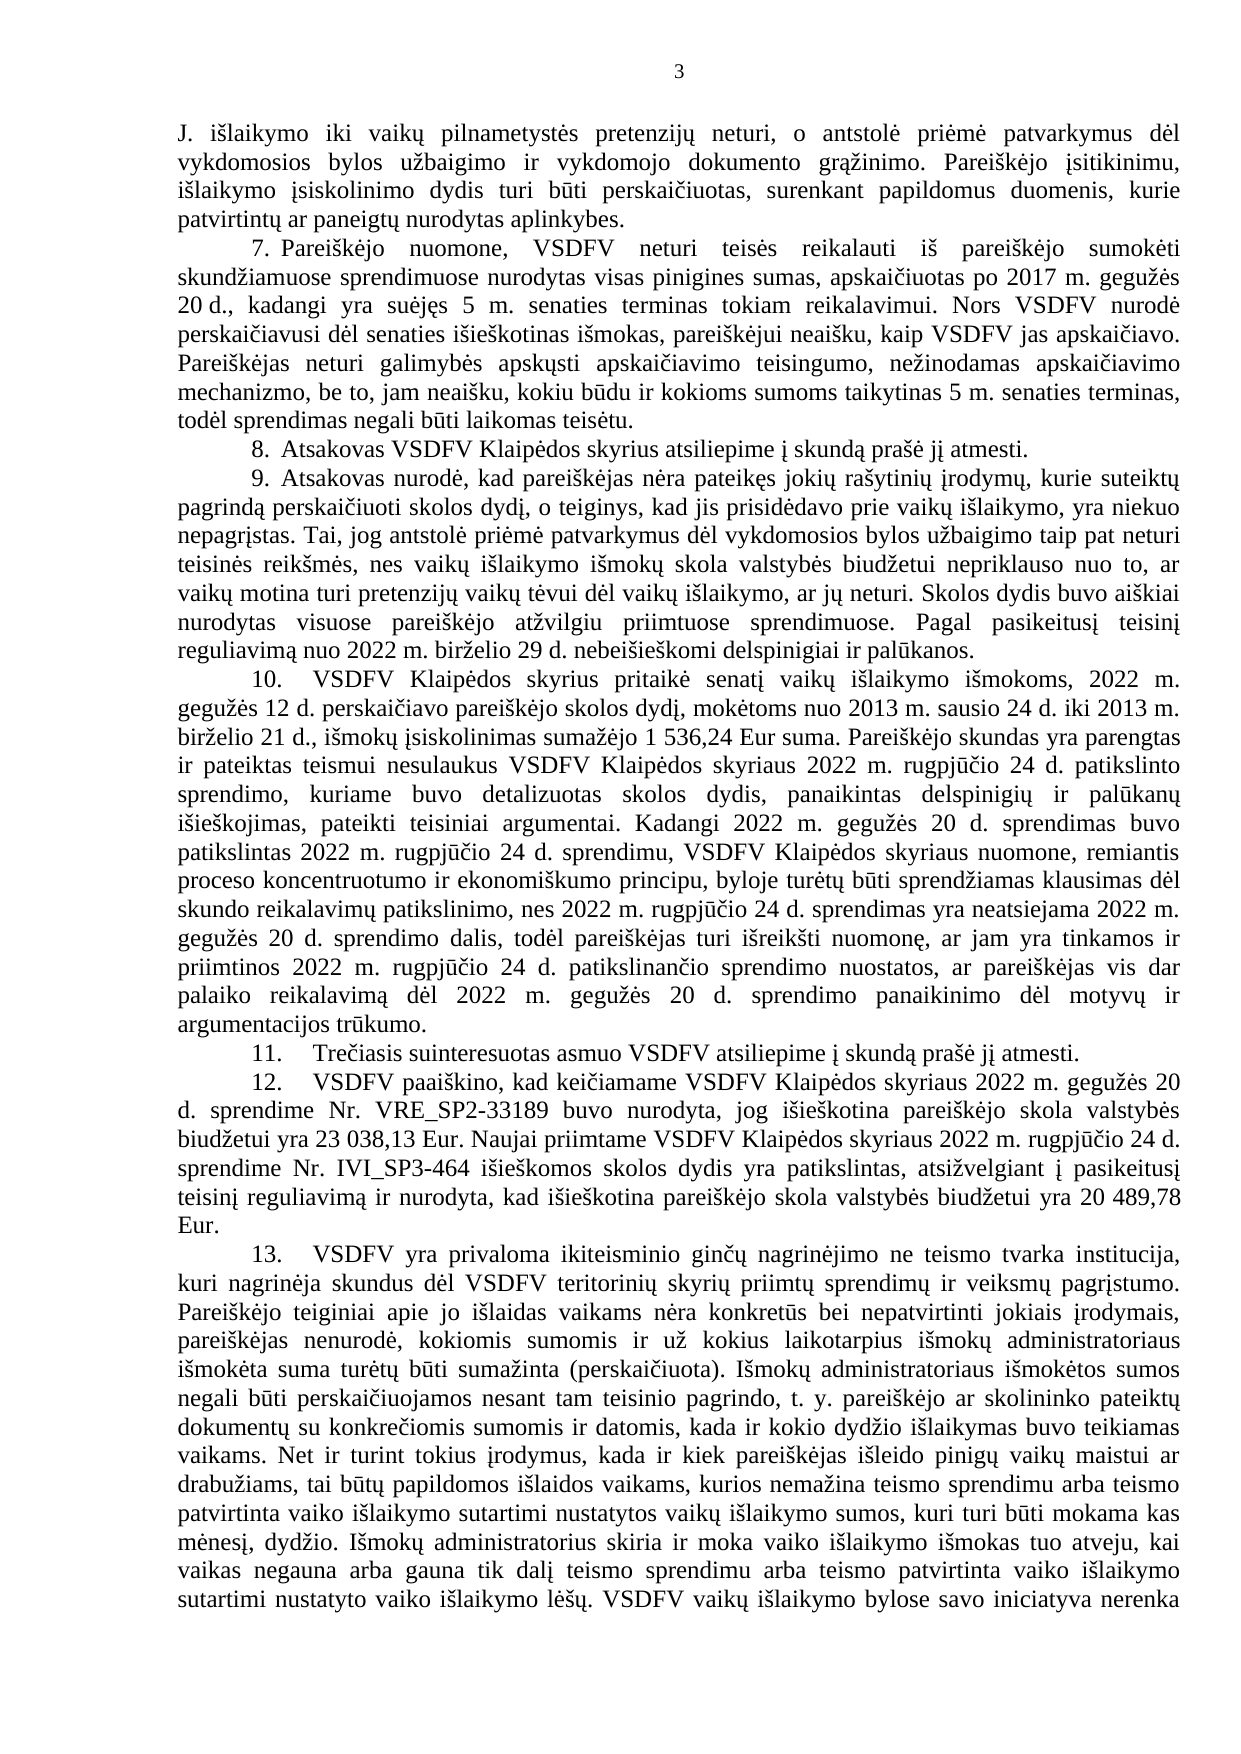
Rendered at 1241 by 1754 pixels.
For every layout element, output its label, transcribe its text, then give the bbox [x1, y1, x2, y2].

text 7. Pareiškėjo nuomone, VSDFV neturi teisės reikalauti iš pareiškėjo sumokėti skundžiamuose sprendimuose nurodytas visas pinigines sumas, apskaičiuotas po 2017 m. gegužės 20 d., kadangi yra suėjęs 5 m. senaties terminas tokiam reikalavimui. Nors VSDFV nurodė perskaičiavusi dėl senaties išieškotinas išmokas, pareiškėjui neaišku, kaip VSDFV jas apskaičiavo. Pareiškėjas neturi galimybės apskųsti apskaičiavimo teisingumo, nežinodamas apskaičiavimo mechanizmo, be to, jam neaišku, kokiu būdu ir kokioms sumoms taikytinas 5 m. senaties terminas, todėl sprendimas negali būti laikomas teisėtu. [177, 233, 1181, 434]
text 8. Atsakovas VSDFV Klaipėdos skyrius atsiliepime į skundą prašė jį atmesti. [177, 434, 1181, 463]
text 10. VSDFV Klaipėdos skyrius pritaikė senatį vaikų išlaikymo išmokoms, 2022 m. gegužės 12 d. perskaičiavo pareiškėjo skolos dydį, mokėtoms nuo 2013 m. sausio 24 d. iki 2013 m. birželio 21 d., išmokų įsiskolinimas sumažėjo 1 536,24 Eur suma. Pareiškėjo skundas yra parengtas ir pateiktas teismui nesulaukus VSDFV Klaipėdos skyriaus 2022 m. rugpjūčio 24 d. patikslinto sprendimo, kuriame buvo detalizuotas skolos dydis, panaikintas delspinigių ir palūkanų išieškojimas, pateikti teisiniai argumentai. Kadangi 2022 m. gegužės 20 d. sprendimas buvo patikslintas 2022 m. rugpjūčio 24 d. sprendimu, VSDFV Klaipėdos skyriaus nuomone, remiantis proceso koncentruotumo ir ekonomiškumo principu, byloje turėtų būti sprendžiamas klausimas dėl skundo reikalavimų patikslinimo, nes 2022 m. rugpjūčio 24 d. sprendimas yra neatsiejama 2022 m. gegužės 20 d. sprendimo dalis, todėl pareiškėjas turi išreikšti nuomonę, ar jam yra tinkamos ir priimtinos 2022 m. rugpjūčio 24 d. patikslinančio sprendimo nuostatos, ar pareiškėjas vis dar palaiko reikalavimą dėl 2022 m. gegužės 20 d. sprendimo panaikinimo dėl motyvų ir argumentacijos trūkumo. [177, 664, 1181, 1038]
text 12. VSDFV paaiškino, kad keičiamame VSDFV Klaipėdos skyriaus 2022 m. gegužės 20 d. sprendime Nr. VRE_SP2-33189 buvo nurodyta, jog išieškotina pareiškėjo skola valstybės biudžetui yra 23 038,13 Eur. Naujai priimtame VSDFV Klaipėdos skyriaus 2022 m. rugpjūčio 24 d. sprendime Nr. IVI_SP3-464 išieškomos skolos dydis yra patikslintas, atsižvelgiant į pasikeitusį teisinį reguliavimą ir nurodyta, kad išieškotina pareiškėjo skola valstybės biudžetui yra 20 489,78 Eur. [177, 1067, 1181, 1239]
text 9. Atsakovas nurodė, kad pareiškėjas nėra pateikęs jokių rašytinių įrodymų, kurie suteiktų pagrindą perskaičiuoti skolos dydį, o teiginys, kad jis prisidėdavo prie vaikų išlaikymo, yra niekuo nepagrįstas. Tai, jog antstolė priėmė patvarkymus dėl vykdomosios bylos užbaigimo taip pat neturi teisinės reikšmės, nes vaikų išlaikymo išmokų skola valstybės biudžetui nepriklauso nuo to, ar vaikų motina turi pretenzijų vaikų tėvui dėl vaikų išlaikymo, ar jų neturi. Skolos dydis buvo aiškiai nurodytas visuose pareiškėjo atžvilgiu priimtuose sprendimuose. Pagal pasikeitusį teisinį reguliavimą nuo 2022 m. birželio 29 d. nebeišieškomi delspinigiai ir palūkanos. [177, 463, 1181, 664]
text J. išlaikymo iki vaikų pilnametystės pretenzijų neturi, o antstolė priėmė patvarkymus dėl vykdomosios bylos užbaigimo ir vykdomojo dokumento grąžinimo. Pareiškėjo įsitikinimu, išlaikymo įsiskolinimo dydis turi būti perskaičiuotas, surenkant papildomus duomenis, kurie patvirtintų ar paneigtų nurodytas aplinkybes. [177, 118, 1181, 233]
text 13. VSDFV yra privaloma ikiteisminio ginčų nagrinėjimo ne teismo tvarka institucija, kuri nagrinėja skundus dėl VSDFV teritorinių skyrių priimtų sprendimų ir veiksmų pagrįstumo. Pareiškėjo teiginiai apie jo išlaidas vaikams nėra konkretūs bei nepatvirtinti jokiais įrodymais, pareiškėjas nenurodė, kokiomis sumomis ir už kokius laikotarpius išmokų administratoriaus išmokėta suma turėtų būti sumažinta (perskaičiuota). Išmokų administratoriaus išmokėtos sumos negali būti perskaičiuojamos nesant tam teisinio pagrindo, t. y. pareiškėjo ar skolininko pateiktų dokumentų su konkrečiomis sumomis ir datomis, kada ir kokio dydžio išlaikymas buvo teikiamas vaikams. Net ir turint tokius įrodymus, kada ir kiek pareiškėjas išleido pinigų vaikų maistui ar drabužiams, tai būtų papildomos išlaidos vaikams, kurios nemažina teismo sprendimu arba teismo patvirtinta vaiko išlaikymo sutartimi nustatytos vaikų išlaikymo sumos, kuri turi būti mokama kas mėnesį, dydžio. Išmokų administratorius skiria ir moka vaiko išlaikymo išmokas tuo atveju, kai vaikas negauna arba gauna tik dalį teismo sprendimu arba teismo patvirtinta vaiko išlaikymo sutartimi nustatyto vaiko išlaikymo lėšų. VSDFV vaikų išlaikymo bylose savo iniciatyva nerenka [177, 1239, 1181, 1613]
text 11. Trečiasis suinteresuotas asmuo VSDFV atsiliepime į skundą prašė jį atmesti. [177, 1038, 1181, 1067]
